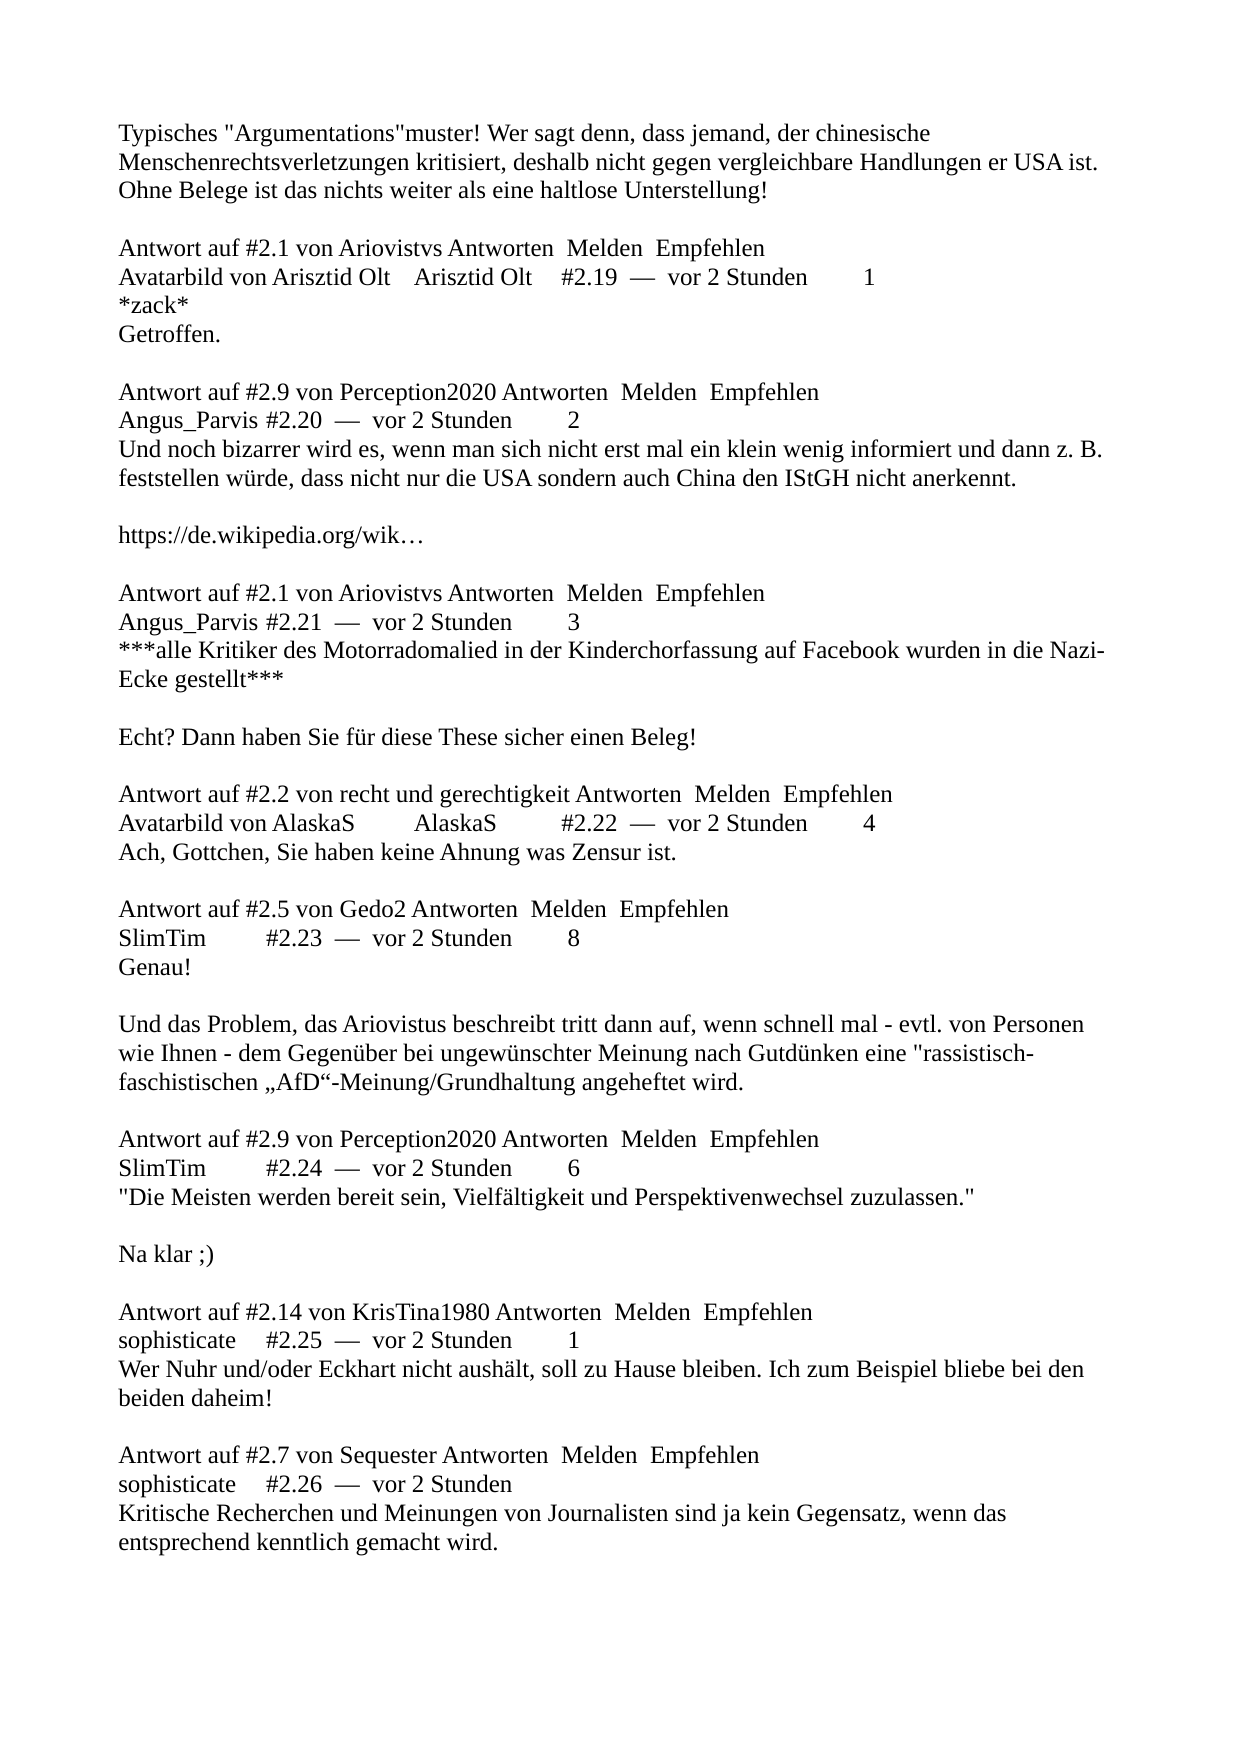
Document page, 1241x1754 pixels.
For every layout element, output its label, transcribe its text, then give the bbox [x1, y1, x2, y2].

text Antwort auf #2.9 von Perception2020 Antworten Melden Empfehlen [118, 1124, 1122, 1153]
text Antwort auf #2.7 von Sequester Antworten Melden Empfehlen [118, 1441, 1122, 1469]
text Antwort auf #2.9 von Perception2020 Antworten Melden Empfehlen [118, 377, 1122, 406]
text *zack* [118, 291, 1122, 319]
text Getroffen. [118, 319, 1122, 348]
text Avatarbild von Arisztid Olt Arisztid Olt #2.19 — vor 2 Stunden 1 [118, 262, 1122, 291]
text Und noch bizarrer wird es, wenn man sich nicht erst mal ein klein wenig informiert und dann z. B. feststellen würde, dass nicht nur die USA sondern auch China den IStGH nicht anerkennt. [118, 434, 1122, 492]
text Wer Nuhr und/oder Eckhart nicht aushält, soll zu Hause bleiben. Ich zum Beispiel bliebe bei den beiden daheim! [118, 1354, 1122, 1412]
text Antwort auf #2.1 von Ariovistvs Antworten Melden Empfehlen [118, 233, 1122, 262]
text Und das Problem, das Ariovistus beschreibt tritt dann auf, wenn schnell mal - evtl. von Personen wie Ihnen - dem Gegenüber bei ungewünschter Meinung nach Gutdünken eine "rassistisch-faschistischen „AfD“-Meinung/Grundhaltung angeheftet wird. [118, 1009, 1122, 1096]
text https://de.wikipedia.org/wik… [118, 521, 1122, 549]
text Antwort auf #2.5 von Gedo2 Antworten Melden Empfehlen [118, 894, 1122, 923]
text Kritische Recherchen und Meinungen von Journalisten sind ja kein Gegensatz, wenn das entsprechend kenntlich gemacht wird. [118, 1498, 1122, 1556]
text SlimTim #2.23 — vor 2 Stunden 8 [118, 923, 1122, 952]
text Antwort auf #2.1 von Ariovistvs Antworten Melden Empfehlen [118, 578, 1122, 607]
text ***alle Kritiker des Motorradomalied in der Kinderchorfassung auf Facebook wurden in die Nazi-Ecke gestellt*** [118, 636, 1122, 693]
text Echt? Dann haben Sie für diese These sicher einen Beleg! [118, 722, 1122, 751]
text sophisticate #2.26 — vor 2 Stunden [118, 1469, 1122, 1498]
text Genau! [118, 952, 1122, 981]
text Angus_Parvis #2.20 — vor 2 Stunden 2 [118, 406, 1122, 434]
text "Die Meisten werden bereit sein, Vielfältigkeit und Perspektivenwechsel zuzulassen." [118, 1182, 1122, 1211]
text SlimTim #2.24 — vor 2 Stunden 6 [118, 1153, 1122, 1182]
text Avatarbild von AlaskaS AlaskaS #2.22 — vor 2 Stunden 4 [118, 808, 1122, 837]
text Na klar ;) [118, 1239, 1122, 1268]
text sophisticate #2.25 — vor 2 Stunden 1 [118, 1326, 1122, 1354]
text Antwort auf #2.14 von KrisTina1980 Antworten Melden Empfehlen [118, 1297, 1122, 1326]
text Angus_Parvis #2.21 — vor 2 Stunden 3 [118, 607, 1122, 636]
text Antwort auf #2.2 von recht und gerechtigkeit Antworten Melden Empfehlen [118, 779, 1122, 808]
text Typisches "Argumentations"muster! Wer sagt denn, dass jemand, der chinesische Menschenrechtsverletzungen kritisiert, deshalb nicht gegen vergleichbare Handlungen er USA ist. Ohne Belege ist das nichts weiter als eine haltlose Unterstellung! [118, 118, 1122, 204]
text Ach, Gottchen, Sie haben keine Ahnung was Zensur ist. [118, 837, 1122, 866]
